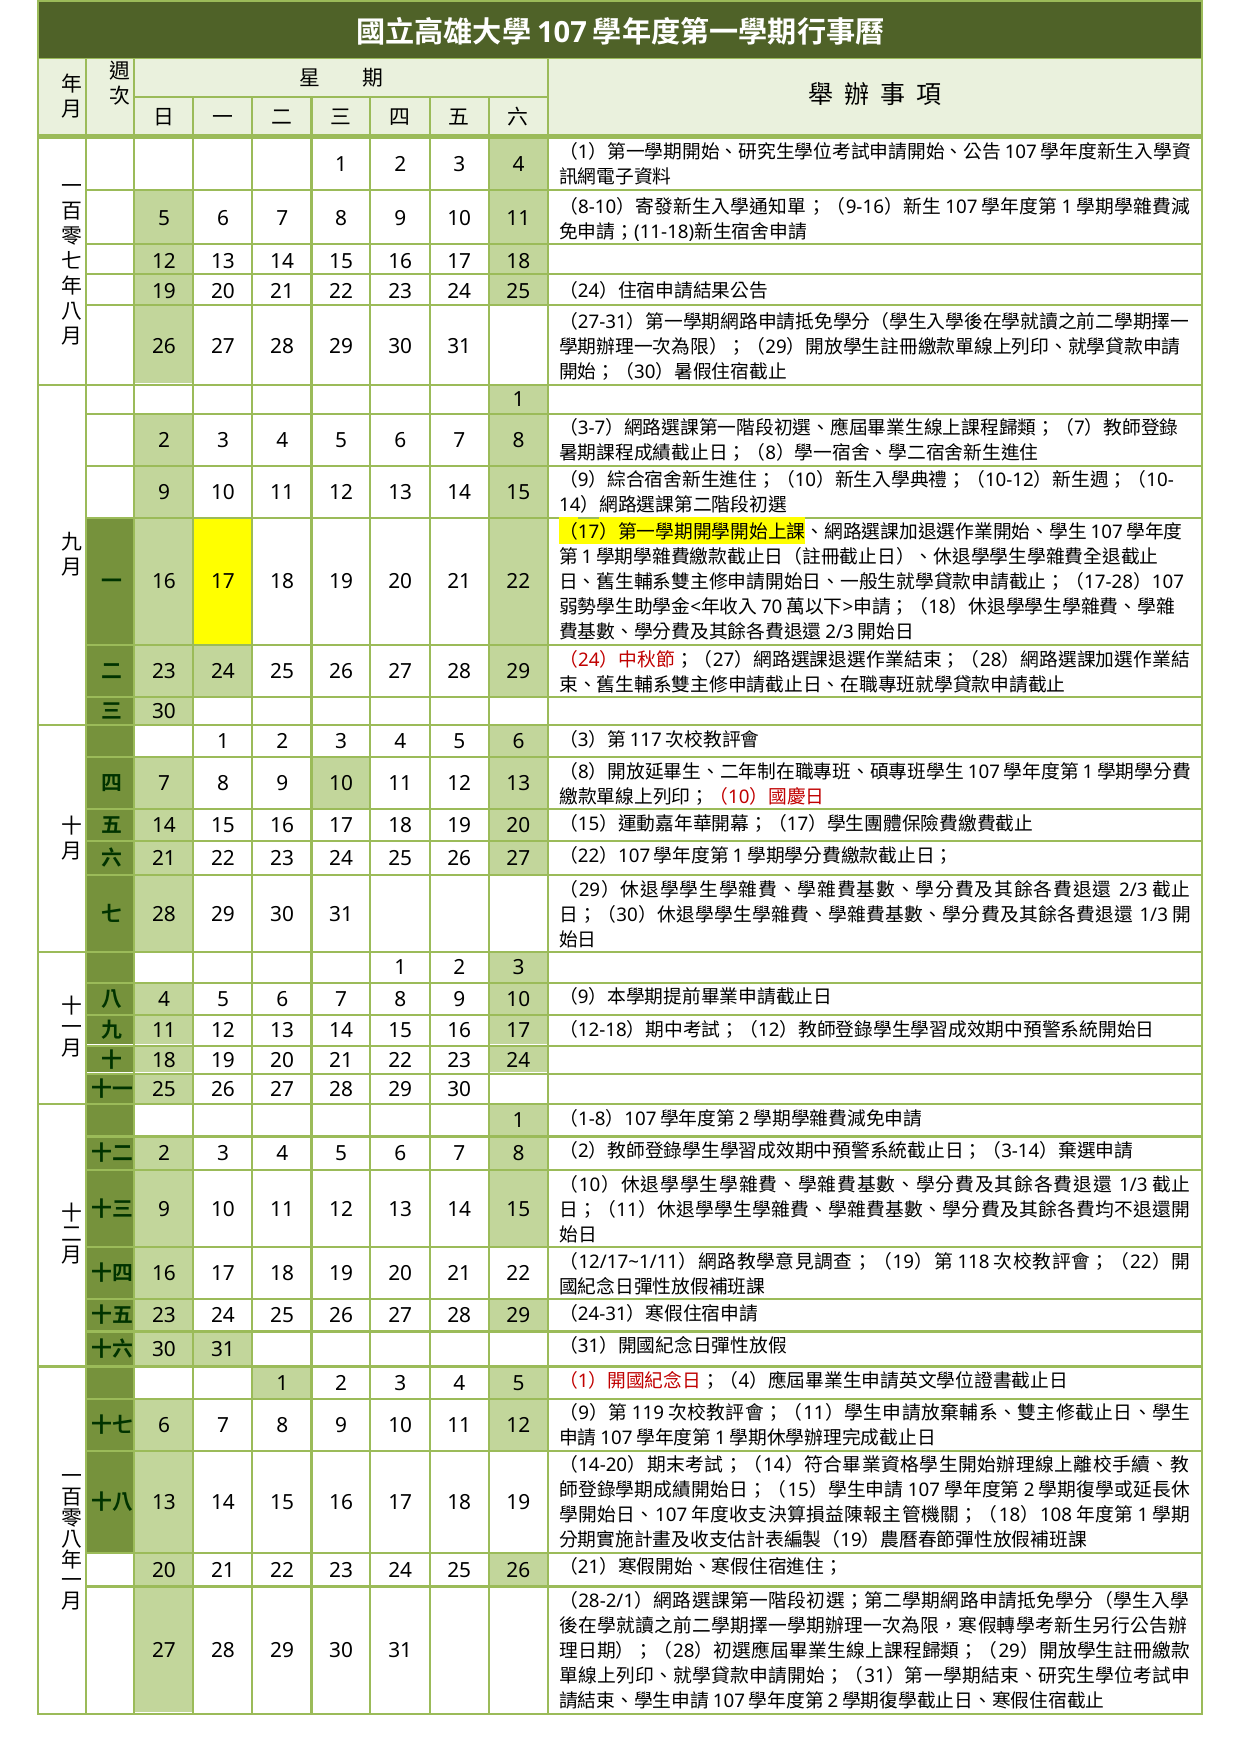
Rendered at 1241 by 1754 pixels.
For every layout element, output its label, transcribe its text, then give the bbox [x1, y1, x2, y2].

table_cell 5 [490, 1368, 547, 1398]
table_cell 27 [135, 1588, 192, 1712]
table_cell 十一 [87, 1075, 133, 1103]
table_cell （10）休退學學生學雜費、學雜費基數、學分費及其餘各費退還1/3截止日；（11）休退學學生學雜費、學雜費基數、學分費及其餘各費均不退還開始日 [549, 1171, 1201, 1246]
table_cell [253, 139, 310, 189]
table_cell 16 [371, 245, 429, 273]
table_cell [253, 953, 310, 982]
table_cell [313, 698, 369, 724]
table_cell [253, 698, 310, 724]
table_cell 29 [490, 1300, 547, 1330]
table_cell 13 [371, 467, 429, 517]
table_cell （27-31）第一學期網路申請抵免學分（學生入學後在學就讀之前二學期擇一學期辦理一次為限）；（29）開放學生註冊繳款單線上列印、就學貸款申請開始；（30）暑假住宿截止 [549, 306, 1201, 383]
table_cell [135, 726, 192, 756]
table_cell 17 [194, 1248, 251, 1298]
table_cell 24 [490, 1047, 547, 1072]
table_cell 29 [194, 876, 251, 951]
table_cell 31 [313, 876, 369, 951]
table_cell 31 [194, 1333, 251, 1365]
table_cell 26 [194, 1075, 251, 1103]
table_cell 22 [194, 842, 251, 874]
table_cell 10 [194, 1171, 251, 1246]
table_cell （3）第117次校教評會 [549, 726, 1201, 756]
table_cell 26 [313, 646, 369, 696]
table_cell （9）綜合宿舍新生進住；（10）新生入學典禮；（10-12）新生週；（10-14）網路選課第二階段初選 [549, 467, 1201, 517]
table_cell 12 [313, 467, 369, 517]
table_cell [253, 1105, 310, 1135]
table_cell [194, 698, 251, 724]
table_cell [313, 1333, 369, 1365]
table_cell （12/17~1/11）網路教學意見調查；（19）第118次校教評會；（22）開國紀念日彈性放假補班課 [549, 1248, 1201, 1298]
table_cell 4 [253, 1138, 310, 1169]
table_cell 6 [371, 1138, 429, 1169]
table_cell 17 [490, 1016, 547, 1044]
table_cell 三 [87, 698, 133, 724]
table_cell [194, 953, 251, 982]
table_cell 6 [371, 415, 429, 465]
table_cell [313, 1105, 369, 1135]
table_cell 24 [313, 842, 369, 874]
table_cell 14 [313, 1016, 369, 1044]
table_cell 14 [194, 1452, 251, 1552]
table_cell 27 [253, 1075, 310, 1103]
table_cell 13 [490, 758, 547, 808]
table_cell [87, 1368, 133, 1398]
table_cell 三 [313, 98, 369, 134]
table_cell （1）第一學期開始、研究生學位考試申請開始、公告107學年度新生入學資訊網電子資料 [549, 139, 1201, 189]
table_cell 2 [135, 415, 192, 465]
table_cell [313, 953, 369, 982]
table_cell （29）休退學學生學雜費、學雜費基數、學分費及其餘各費退還2/3截止日；（30）休退學學生學雜費、學雜費基數、學分費及其餘各費退還1/3開始日 [549, 876, 1201, 951]
table_cell 14 [135, 810, 192, 840]
table_cell 10 [371, 1400, 429, 1450]
table_cell 26 [490, 1554, 547, 1585]
table_cell [371, 876, 429, 951]
table_cell 26 [313, 1300, 369, 1330]
table_cell 十 [87, 1047, 133, 1072]
table_cell 四 [87, 758, 133, 808]
table_cell 4 [253, 415, 310, 465]
table_cell 13 [253, 1016, 310, 1044]
table_cell （15）運動嘉年華開幕；（17）學生團體保險費繳費截止 [549, 810, 1201, 840]
table_cell （21）寒假開始、寒假住宿進住； [549, 1554, 1201, 1585]
table_cell 31 [431, 306, 488, 383]
table_cell 7 [135, 758, 192, 808]
table_cell 11 [253, 467, 310, 517]
table_cell 24 [371, 1554, 429, 1585]
table_cell 10 [313, 758, 369, 808]
table_cell 16 [431, 1016, 488, 1044]
table_cell 星 期 [135, 59, 547, 96]
table_cell [549, 1047, 1201, 1072]
table_cell 22 [371, 1047, 429, 1072]
table_cell [87, 1105, 133, 1135]
table_cell [490, 876, 547, 951]
table_cell 17 [371, 1452, 429, 1552]
table_cell 15 [253, 1452, 310, 1552]
table_cell 30 [135, 1333, 192, 1365]
table_cell 27 [371, 1300, 429, 1330]
table_cell 4 [371, 726, 429, 756]
table_cell 十六 [87, 1333, 133, 1365]
table_cell 十五 [87, 1300, 133, 1330]
table_cell 一 [87, 519, 133, 644]
table_cell 8 [490, 415, 547, 465]
table_cell （14-20）期末考試；（14）符合畢業資格學生開始辦理線上離校手續、教師登錄學期成績開始日；（15）學生申請107學年度第2學期復學或延長休學開始日、107年度收支決算損益陳報主管機關；（18）108年度第1學期分期實施計畫及收支估計表編製（19）農曆春節彈性放假補班課 [549, 1452, 1201, 1552]
table_cell 十三 [87, 1171, 133, 1246]
table_cell 5 [194, 984, 251, 1014]
table_cell [87, 726, 133, 756]
table_cell 2 [313, 1368, 369, 1398]
table_cell 5 [135, 191, 192, 243]
table_cell 21 [313, 1047, 369, 1072]
table_cell 24 [431, 275, 488, 304]
table_cell （2）教師登錄學生學習成效期中預警系統截止日；（3-14）棄選申請 [549, 1138, 1201, 1169]
table_cell （8-10）寄發新生入學通知單；（9-16）新生107學年度第1學期學雜費減免申請；(11-18)新生宿舍申請 [549, 191, 1201, 243]
table_cell 19 [194, 1047, 251, 1072]
table_cell 6 [490, 726, 547, 756]
table_cell 24 [194, 646, 251, 696]
table_cell 十月 [39, 726, 85, 951]
table_cell 21 [253, 275, 310, 304]
table_cell 11 [135, 1016, 192, 1044]
table_cell 25 [135, 1075, 192, 1103]
table_cell [490, 698, 547, 724]
table_cell 5 [313, 415, 369, 465]
table_cell 13 [194, 245, 251, 273]
table_cell 十四 [87, 1248, 133, 1298]
table_cell 22 [313, 275, 369, 304]
table_cell 二 [87, 646, 133, 696]
table_cell 3 [194, 1138, 251, 1169]
table_cell 1 [371, 953, 429, 982]
table_cell [135, 386, 192, 413]
table_cell 九月 [39, 386, 85, 724]
table_cell 21 [431, 519, 488, 644]
table_cell 23 [371, 275, 429, 304]
table_cell 18 [253, 1248, 310, 1298]
table_cell 一百零七年八月 [39, 139, 85, 383]
table_cell 9 [135, 467, 192, 517]
table_cell 14 [253, 245, 310, 273]
table_cell 2 [431, 953, 488, 982]
table_cell 29 [313, 306, 369, 383]
table_cell 7 [431, 415, 488, 465]
table_cell 1 [194, 726, 251, 756]
table_cell 30 [431, 1075, 488, 1103]
table_cell [371, 1105, 429, 1135]
table_cell 29 [371, 1075, 429, 1103]
table_cell 21 [431, 1248, 488, 1298]
table_cell （17）第一學期開學開始上課、網路選課加退選作業開始、學生107學年度第1學期學雜費繳款截止日（註冊截止日）、休退學學生學雜費全退截止日、舊生輔系雙主修申請開始日、一般生就學貸款申請截止；（17-28）107弱勢學生助學金<年收入70萬以下>申請；（18）休退學學生學雜費、學雜費基數、學分費及其餘各費退還2/3開始日 [549, 519, 1201, 644]
table_cell 15 [194, 810, 251, 840]
table_cell [253, 386, 310, 413]
table_cell 27 [371, 646, 429, 696]
table_cell 18 [135, 1047, 192, 1072]
table_cell 17 [431, 245, 488, 273]
table_cell 23 [313, 1554, 369, 1585]
table_cell [490, 1075, 547, 1103]
table_cell 9 [431, 984, 488, 1014]
table_cell [490, 1588, 547, 1712]
table_cell [431, 698, 488, 724]
table_cell [431, 1588, 488, 1712]
table_cell （24）住宿申請結果公告 [549, 275, 1201, 304]
table_cell 4 [490, 139, 547, 189]
table_cell 6 [135, 1400, 192, 1450]
table_cell 6 [253, 984, 310, 1014]
table_cell [549, 1075, 1201, 1103]
table_cell （9）本學期提前畢業申請截止日 [549, 984, 1201, 1014]
table_cell [549, 698, 1201, 724]
table_cell 25 [253, 1300, 310, 1330]
table_cell （28-2/1）網路選課第一階段初選；第二學期網路申請抵免學分（學生入學後在學就讀之前二學期擇一學期辦理一次為限，寒假轉學考新生另行公告辦理日期）；（28）初選應屆畢業生線上課程歸類；（29）開放學生註冊繳款單線上列印、就學貸款申請開始；（31）第一學期結束、研究生學位考試申請結束、學生申請107學年度第2學期復學截止日、寒假住宿截止 [549, 1588, 1201, 1712]
table_cell [371, 698, 429, 724]
table_cell 19 [313, 1248, 369, 1298]
table_cell 19 [135, 275, 192, 304]
table_cell [194, 1105, 251, 1135]
table_cell 29 [490, 646, 547, 696]
table_cell 九 [87, 1016, 133, 1044]
table_cell [87, 386, 133, 413]
table_cell 3 [313, 726, 369, 756]
table_cell 7 [194, 1400, 251, 1450]
table_cell 十二月 [39, 1105, 85, 1365]
table_cell 15 [490, 467, 547, 517]
table_cell 3 [431, 139, 488, 189]
table_cell 10 [194, 467, 251, 517]
table_cell 12 [194, 1016, 251, 1044]
table_cell [87, 415, 133, 465]
table_cell 2 [135, 1138, 192, 1169]
table_cell 30 [371, 306, 429, 383]
table_cell 20 [194, 275, 251, 304]
table_cell 8 [371, 984, 429, 1014]
table_cell [87, 953, 133, 982]
table_cell [194, 386, 251, 413]
table_cell 16 [135, 519, 192, 644]
table_cell [135, 1105, 192, 1135]
table_cell [87, 191, 133, 243]
table_cell （1-8）107學年度第2學期學雜費減免申請 [549, 1105, 1201, 1135]
table_cell 2 [253, 726, 310, 756]
table_cell 16 [253, 810, 310, 840]
table_cell 9 [253, 758, 310, 808]
table_cell 23 [135, 646, 192, 696]
table_cell 19 [490, 1452, 547, 1552]
table_cell 四 [371, 98, 429, 134]
table_cell 5 [313, 1138, 369, 1169]
table_cell 六 [490, 98, 547, 134]
table_cell 25 [371, 842, 429, 874]
table_cell 8 [490, 1138, 547, 1169]
table_cell 28 [431, 1300, 488, 1330]
table_cell 11 [253, 1171, 310, 1246]
table_cell 20 [371, 519, 429, 644]
table_cell 11 [431, 1400, 488, 1450]
table_cell [371, 1333, 429, 1365]
table_cell [194, 1368, 251, 1398]
table_cell [431, 386, 488, 413]
table_cell 28 [135, 876, 192, 951]
table_cell 年月 [39, 59, 85, 134]
table_cell （9）第119次校教評會；（11）學生申請放棄輔系、雙主修截止日、學生申請107學年度第1學期休學辦理完成截止日 [549, 1400, 1201, 1450]
table_cell 20 [371, 1248, 429, 1298]
table_cell 30 [135, 698, 192, 724]
table_cell [490, 1333, 547, 1365]
table_cell 23 [253, 842, 310, 874]
table_cell 9 [371, 191, 429, 243]
table_cell 20 [490, 810, 547, 840]
table_cell 31 [371, 1588, 429, 1712]
table_cell 9 [135, 1171, 192, 1246]
table_cell 18 [431, 1452, 488, 1552]
table_cell 12 [431, 758, 488, 808]
table_cell 19 [431, 810, 488, 840]
table_cell 日 [135, 98, 192, 134]
table_cell 26 [135, 306, 192, 383]
table_cell （22）107學年度第1學期學分費繳款截止日； [549, 842, 1201, 874]
table_cell 七 [87, 876, 133, 951]
table_cell 4 [431, 1368, 488, 1398]
table_cell [87, 306, 133, 383]
table_cell [87, 467, 133, 517]
table_cell 五 [87, 810, 133, 840]
table_cell 21 [194, 1554, 251, 1585]
table_header 國立高雄大學107學年度第一學期行事曆 [39, 2, 1201, 58]
table_cell （1）開國紀念日；（4）應屆畢業生申請英文學位證書截止日 [549, 1368, 1201, 1398]
table_cell 18 [371, 810, 429, 840]
table_cell （31）開國紀念日彈性放假 [549, 1333, 1201, 1365]
table_cell 20 [253, 1047, 310, 1072]
table_cell 19 [313, 519, 369, 644]
table_cell 23 [431, 1047, 488, 1072]
table_cell 12 [313, 1171, 369, 1246]
table_cell 二 [253, 98, 310, 134]
table_cell [87, 245, 133, 273]
table_cell 24 [194, 1300, 251, 1330]
table_cell 12 [490, 1400, 547, 1450]
table_cell 8 [313, 191, 369, 243]
table_cell 11 [490, 191, 547, 243]
table_cell 15 [490, 1171, 547, 1246]
table_cell 5 [431, 726, 488, 756]
table_cell 一 [194, 98, 251, 134]
table_cell （24-31）寒假住宿申請 [549, 1300, 1201, 1330]
table_cell 20 [135, 1554, 192, 1585]
table_cell （12-18）期中考試；（12）教師登錄學生學習成效期中預警系統開始日 [549, 1016, 1201, 1044]
table_cell 十七 [87, 1400, 133, 1450]
table_cell 舉 辦 事 項 [549, 59, 1201, 134]
table_cell 15 [313, 245, 369, 273]
table_cell 6 [194, 191, 251, 243]
table_cell 16 [313, 1452, 369, 1552]
table_cell 10 [490, 984, 547, 1014]
table_cell 3 [490, 953, 547, 982]
table_cell 十二 [87, 1138, 133, 1169]
table_cell [87, 275, 133, 304]
table_cell 8 [194, 758, 251, 808]
table_cell 25 [253, 646, 310, 696]
table_cell 2 [371, 139, 429, 189]
table_cell 27 [194, 306, 251, 383]
table_cell 7 [313, 984, 369, 1014]
table_cell 五 [431, 98, 488, 134]
table_cell [549, 386, 1201, 413]
table_cell 22 [490, 1248, 547, 1298]
table_cell 13 [135, 1452, 192, 1552]
table_cell （8）開放延畢生、二年制在職專班、碩專班學生107學年度第1學期學分費繳款單線上列印；（10）國慶日 [549, 758, 1201, 808]
table_cell 7 [431, 1138, 488, 1169]
table_cell [549, 953, 1201, 982]
table_cell 28 [313, 1075, 369, 1103]
table_cell [549, 245, 1201, 273]
table_cell 16 [135, 1248, 192, 1298]
table_cell [313, 386, 369, 413]
table_cell [194, 139, 251, 189]
table_cell [431, 1333, 488, 1365]
table_cell [87, 1554, 133, 1585]
table_cell 14 [431, 467, 488, 517]
table_cell 15 [371, 1016, 429, 1044]
table_cell 八 [87, 984, 133, 1014]
table_cell 十八 [87, 1452, 133, 1552]
table_cell [371, 386, 429, 413]
table_cell 21 [135, 842, 192, 874]
table_cell 17 [313, 810, 369, 840]
table_cell [253, 1333, 310, 1365]
table_cell 十一月 [39, 953, 85, 1103]
table_cell 28 [194, 1588, 251, 1712]
table_cell 9 [313, 1400, 369, 1450]
table_cell [87, 139, 133, 189]
table_cell 1 [313, 139, 369, 189]
table_cell 1 [490, 386, 547, 413]
table_cell [431, 1105, 488, 1135]
table_cell 30 [253, 876, 310, 951]
table_cell 1 [253, 1368, 310, 1398]
table_cell 26 [431, 842, 488, 874]
table_cell 28 [253, 306, 310, 383]
table_cell 10 [431, 191, 488, 243]
table_cell 3 [194, 415, 251, 465]
table_cell 25 [490, 275, 547, 304]
table_cell 28 [431, 646, 488, 696]
table_cell 13 [371, 1171, 429, 1246]
table_cell 27 [490, 842, 547, 874]
table_cell [135, 953, 192, 982]
table_cell 六 [87, 842, 133, 874]
table_cell 4 [135, 984, 192, 1014]
table_cell [431, 876, 488, 951]
table_cell 3 [371, 1368, 429, 1398]
table_cell 22 [253, 1554, 310, 1585]
table_cell 23 [135, 1300, 192, 1330]
table_cell 18 [253, 519, 310, 644]
table_cell [135, 1368, 192, 1398]
table_cell 14 [431, 1171, 488, 1246]
table_cell [490, 306, 547, 383]
table_cell 30 [313, 1588, 369, 1712]
table_cell 一百零八年一月 [39, 1368, 85, 1712]
table_cell 11 [371, 758, 429, 808]
table_cell 12 [135, 245, 192, 273]
table_cell （3-7）網路選課第一階段初選、應屆畢業生線上課程歸類；（7）教師登錄暑期課程成績截止日；（8）學一宿舍、學二宿舍新生進住 [549, 415, 1201, 465]
table_cell 17 [194, 519, 251, 644]
table_cell 25 [431, 1554, 488, 1585]
table_cell （24）中秋節；（27）網路選課退選作業結束；（28）網路選課加選作業結束、舊生輔系雙主修申請截止日、在職專班就學貸款申請截止 [549, 646, 1201, 696]
table_cell 22 [490, 519, 547, 644]
table_cell 8 [253, 1400, 310, 1450]
table_cell 29 [253, 1588, 310, 1712]
table_cell [135, 139, 192, 189]
table_cell 1 [490, 1105, 547, 1135]
table_cell 7 [253, 191, 310, 243]
table_cell 週次 [87, 59, 133, 134]
table_cell 18 [490, 245, 547, 273]
table_cell [87, 1588, 133, 1712]
